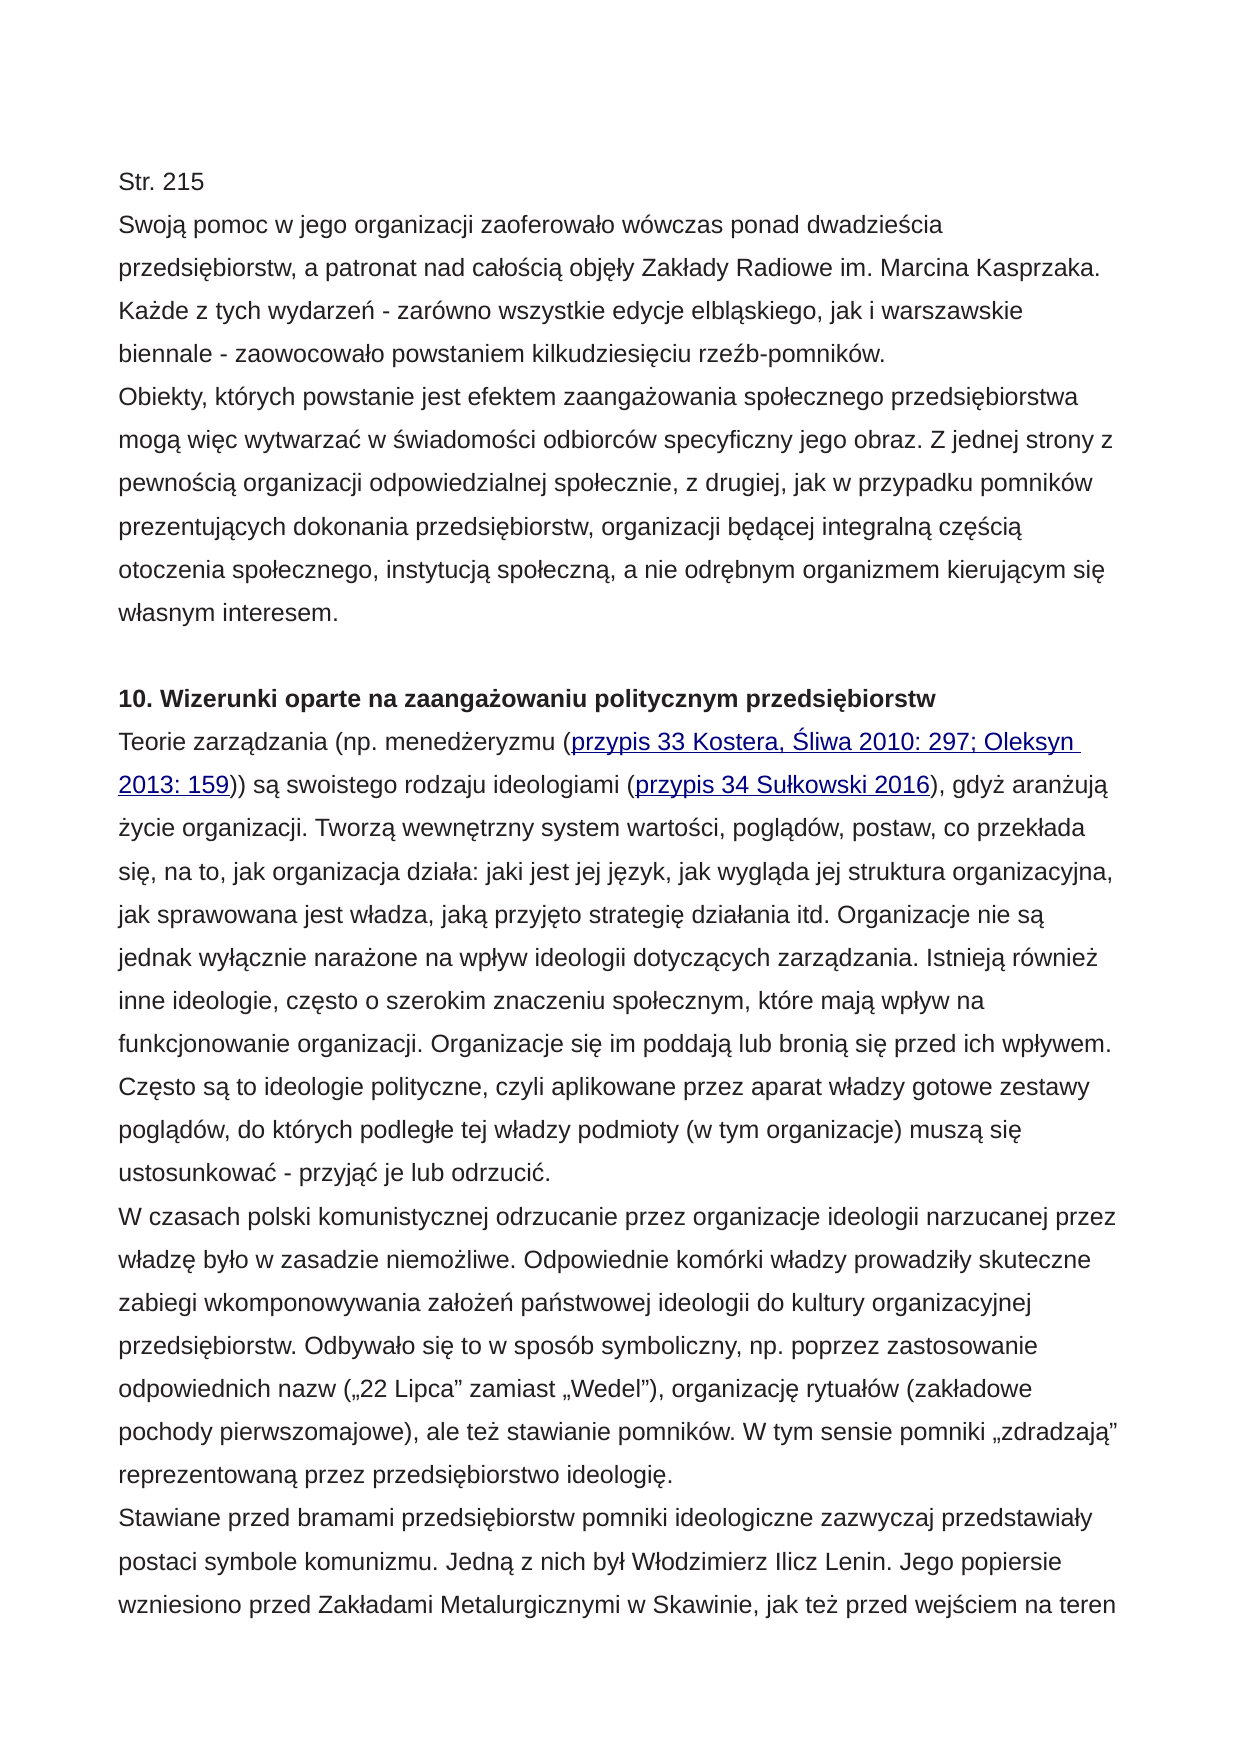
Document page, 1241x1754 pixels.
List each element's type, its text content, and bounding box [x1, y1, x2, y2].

text Swoją pomoc w jego organizacji zaoferowało wówczas ponad dwadzieścia przedsiębiorstw, a patronat nad całością objęły Zakłady Radiowe im. Marcina Kasprzaka. Każde z tych wydarzeń - zarówno wszystkie edycje elbląskiego, jak i warszawskie biennale - zaowocowało powstaniem kilkudziesięciu rzeźb-pomników. [118, 210, 1122, 368]
text Str. 215 [118, 167, 1122, 195]
subtitle 10. Wizerunki oparte na zaangażowaniu politycznym przedsiębiorstw [118, 684, 1122, 713]
text Stawiane przed bramami przedsiębiorstw pomniki ideologiczne zazwyczaj przedstawiały postaci symbole komunizmu. Jedną z nich był Włodzimierz Ilicz Lenin. Jego popiersie wzniesiono przed Zakładami Metalurgicznymi w Skawinie, jak też przed wejściem na teren [118, 1503, 1122, 1618]
text Teorie zarządzania (np. menedżeryzmu (przypis 33 Kostera, Śliwa 2010: 297; Oleksyn 2013: 159)) są swoistego rodzaju ideologiami (przypis 34 Sułkowski 2016), gdyż aranżują życie organizacji. Tworzą wewnętrzny system wartości, poglądów, postaw, co przekłada się, na to, jak organizacja działa: jaki jest jej język, jak wygląda jej struktura organizacyjna, jak sprawowana jest władza, jaką przyjęto strategię działania itd. Organizacje nie są jednak wyłącznie narażone na wpływ ideologii dotyczących zarządzania. Istnieją również inne ideologie, często o szerokim znaczeniu społecznym, które mają wpływ na funkcjonowanie organizacji. Organizacje się im poddają lub bronią się przed ich wpływem. Często są to ideologie polityczne, czyli aplikowane przez aparat władzy gotowe zestawy poglądów, do których podległe tej władzy podmioty (w tym organizacje) muszą się ustosunkować - przyjąć je lub odrzucić. [118, 727, 1122, 1187]
text W czasach polski komunistycznej odrzucanie przez organizacje ideologii narzucanej przez władzę było w zasadzie niemożliwe. Odpowiednie komórki władzy prowadziły skuteczne zabiegi wkomponowywania założeń państwowej ideologii do kultury organizacyjnej przedsiębiorstw. Odbywało się to w sposób symboliczny, np. poprzez zastosowanie odpowiednich nazw („22 Lipca” zamiast „Wedel”), organizację rytuałów (zakładowe pochody pierwszomajowe), ale też stawianie pomników. W tym sensie pomniki „zdradzają” reprezentowaną przez przedsiębiorstwo ideologię. [118, 1202, 1122, 1489]
text Obiekty, których powstanie jest efektem zaangażowania społecznego przedsiębiorstwa mogą więc wytwarzać w świadomości odbiorców specyficzny jego obraz. Z jednej strony z pewnością organizacji odpowiedzialnej społecznie, z drugiej, jak w przypadku pomników prezentujących dokonania przedsiębiorstw, organizacji będącej integralną częścią otoczenia społecznego, instytucją społeczną, a nie odrębnym organizmem kierującym się własnym interesem. [118, 382, 1122, 627]
